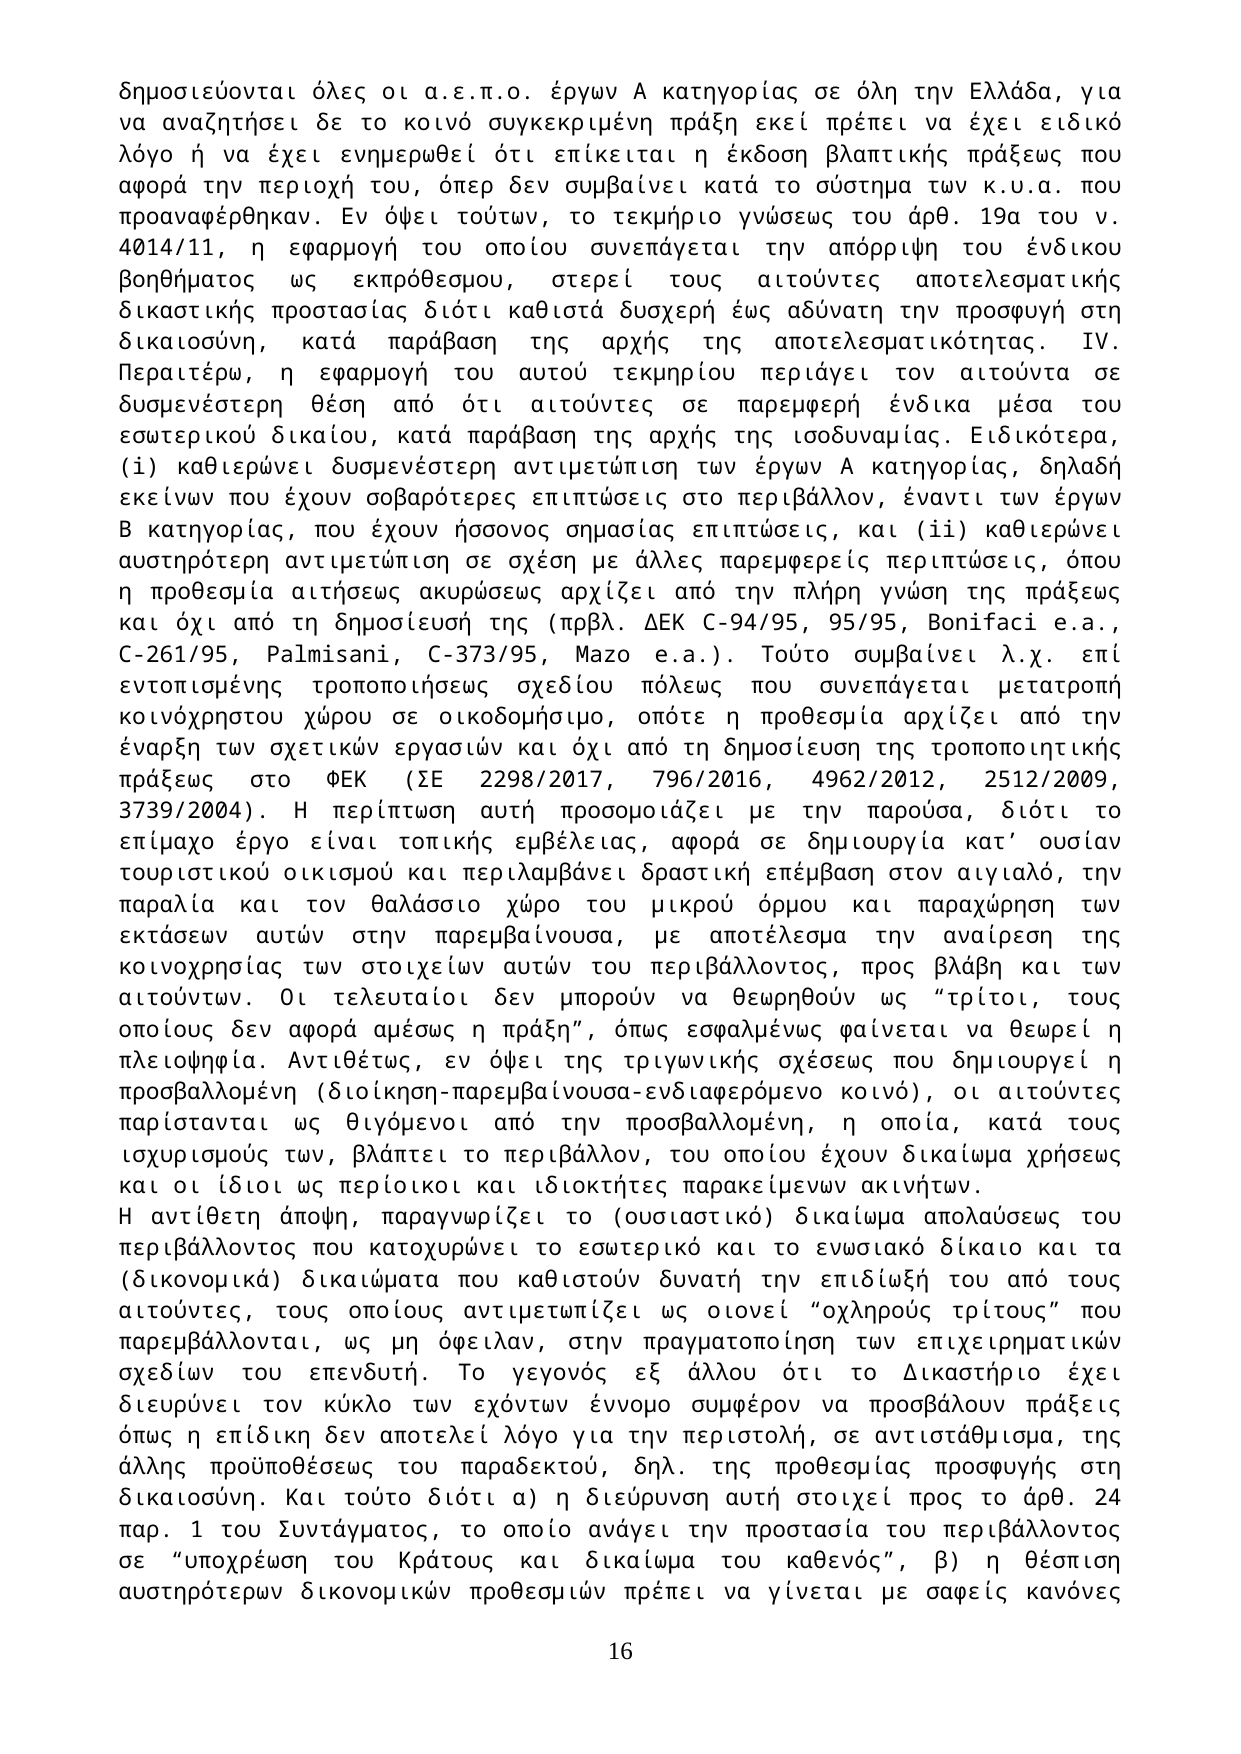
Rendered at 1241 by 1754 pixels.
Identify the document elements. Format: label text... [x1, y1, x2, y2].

text Η αντίθετη άποψη, παραγνωρίζει το (ουσιαστικό) δικαίωμα απολαύσεως του περιβάλλοντος που κατοχυρώνει το εσωτερικό και το ενωσιακό δίκαιο και τα (δικονομικά) δικαιώματα που καθιστούν δυνατή την επιδίωξή του από τους αιτούντες, τους οποίους αντιμετωπίζει ως οιονεί “οχληρούς τρίτους” που παρεμβάλλονται, ως μη όφειλαν, στην πραγματοποίηση των επιχειρηματικών σχεδίων του επενδυτή. Το γεγονός εξ άλλου ότι το Δικαστήριο έχει διευρύνει τον κύκλο των εχόντων έννομο συμφέρον να προσβάλουν πράξεις όπως η επίδικη δεν αποτελεί λόγο για την περιστολή, σε αντιστάθμισμα, της άλλης προϋποθέσεως του παραδεκτού, δηλ. της προθεσμίας προσφυγής στη δικαιοσύνη. Και τούτο διότι α) η διεύρυνση αυτή στοιχεί προς το άρθ. 24 παρ. 1 του Συντάγματος, το οποίο ανάγει την προστασία του περιβάλλοντος σε “υποχρέωση του Κράτους και δικαίωμα του καθενός”, β) η θέσπιση αυστηρότερων δικονομικών προθεσμιών πρέπει να γίνεται με σαφείς κανόνες [118, 1200, 1122, 1606]
text δημοσιεύονται όλες οι α.ε.π.ο. έργων Α κατηγορίας σε όλη την Ελλάδα, για να αναζητήσει δε το κοινό συγκεκριμένη πράξη εκεί πρέπει να έχει ειδικό λόγο ή να έχει ενημερωθεί ότι επίκειται η έκδοση βλαπτικής πράξεως που αφορά την περιοχή του, όπερ δεν συμβαίνει κατά το σύστημα των κ.υ.α. που προαναφέρθηκαν. Εν όψει τούτων, το τεκμήριο γνώσεως του άρθ. 19α του ν. 4014/11, η εφαρμογή του οποίου συνεπάγεται την απόρριψη του ένδικου βοηθήματος ως εκπρόθεσμου, στερεί τους αιτούντες αποτελεσματικής δικαστικής προστασίας διότι καθιστά δυσχερή έως αδύνατη την προσφυγή στη δικαιοσύνη, κατά παράβαση της αρχής της αποτελεσματικότητας. IV. Περαιτέρω, η εφαρμογή του αυτού τεκμηρίου περιάγει τον αιτούντα σε δυσμενέστερη θέση από ότι αιτούντες σε παρεμφερή ένδικα μέσα του εσωτερικού δικαίου, κατά παράβαση της αρχής της ισοδυναμίας. Ειδικότερα, (i) καθιερώνει δυσμενέστερη αντιμετώπιση των έργων Α κατηγορίας, δηλαδή εκείνων που έχουν σοβαρότερες επιπτώσεις στο περιβάλλον, έναντι των έργων Β κατηγορίας, που έχουν ήσσονος σημασίας επιπτώσεις, και (ii) καθιερώνει αυστηρότερη αντιμετώπιση σε σχέση με άλλες παρεμφερείς περιπτώσεις, όπου η προθεσμία αιτήσεως ακυρώσεως αρχίζει από την πλήρη γνώση της πράξεως και όχι από τη δημοσίευσή της (πρβλ. ΔΕΚ C-94/95, 95/95, Bonifaci e.a., C-261/95, Palmisani, C-373/95, Mazo e.a.). Τούτο συμβαίνει λ.χ. επί εντοπισμένης τροποποιήσεως σχεδίου πόλεως που συνεπάγεται μετατροπή κοινόχρηστου χώρου σε οικοδομήσιμο, οπότε η προθεσμία αρχίζει από την έναρξη των σχετικών εργασιών και όχι από τη δημοσίευση της τροποποιητικής πράξεως στο ΦΕΚ (ΣΕ 2298/2017, 796/2016, 4962/2012, 2512/2009, 3739/2004). Η περίπτωση αυτή προσομοιάζει με την παρούσα, διότι το επίμαχο έργο είναι τοπικής εμβέλειας, αφορά σε δημιουργία κατ’ ουσίαν τουριστικού οικισμού και περιλαμβάνει δραστική επέμβαση στον αιγιαλό, την παραλία και τον θαλάσσιο χώρο του μικρού όρμου και παραχώρηση των εκτάσεων αυτών στην παρεμβαίνουσα, με αποτέλεσμα την αναίρεση της κοινοχρησίας των στοιχείων αυτών του περιβάλλοντος, προς βλάβη και των αιτούντων. Οι τελευταίοι δεν μπορούν να θεωρηθούν ως “τρίτοι, τους οποίους δεν αφορά αμέσως η πράξη”, όπως εσφαλμένως φαίνεται να θεωρεί η πλειοψηφία. Αντιθέτως, εν όψει της τριγωνικής σχέσεως που δημιουργεί η προσβαλλομένη (διοίκηση-παρεμβαίνουσα-ενδιαφερόμενο κοινό), οι αιτούντες παρίστανται ως θιγόμενοι από την προσβαλλομένη, η οποία, κατά τους ισχυρισμούς των, βλάπτει το περιβάλλον, του οποίου έχουν δικαίωμα χρήσεως και οι ίδιοι ως περίοικοι και ιδιοκτήτες παρακείμενων ακινήτων. [118, 75, 1122, 1200]
